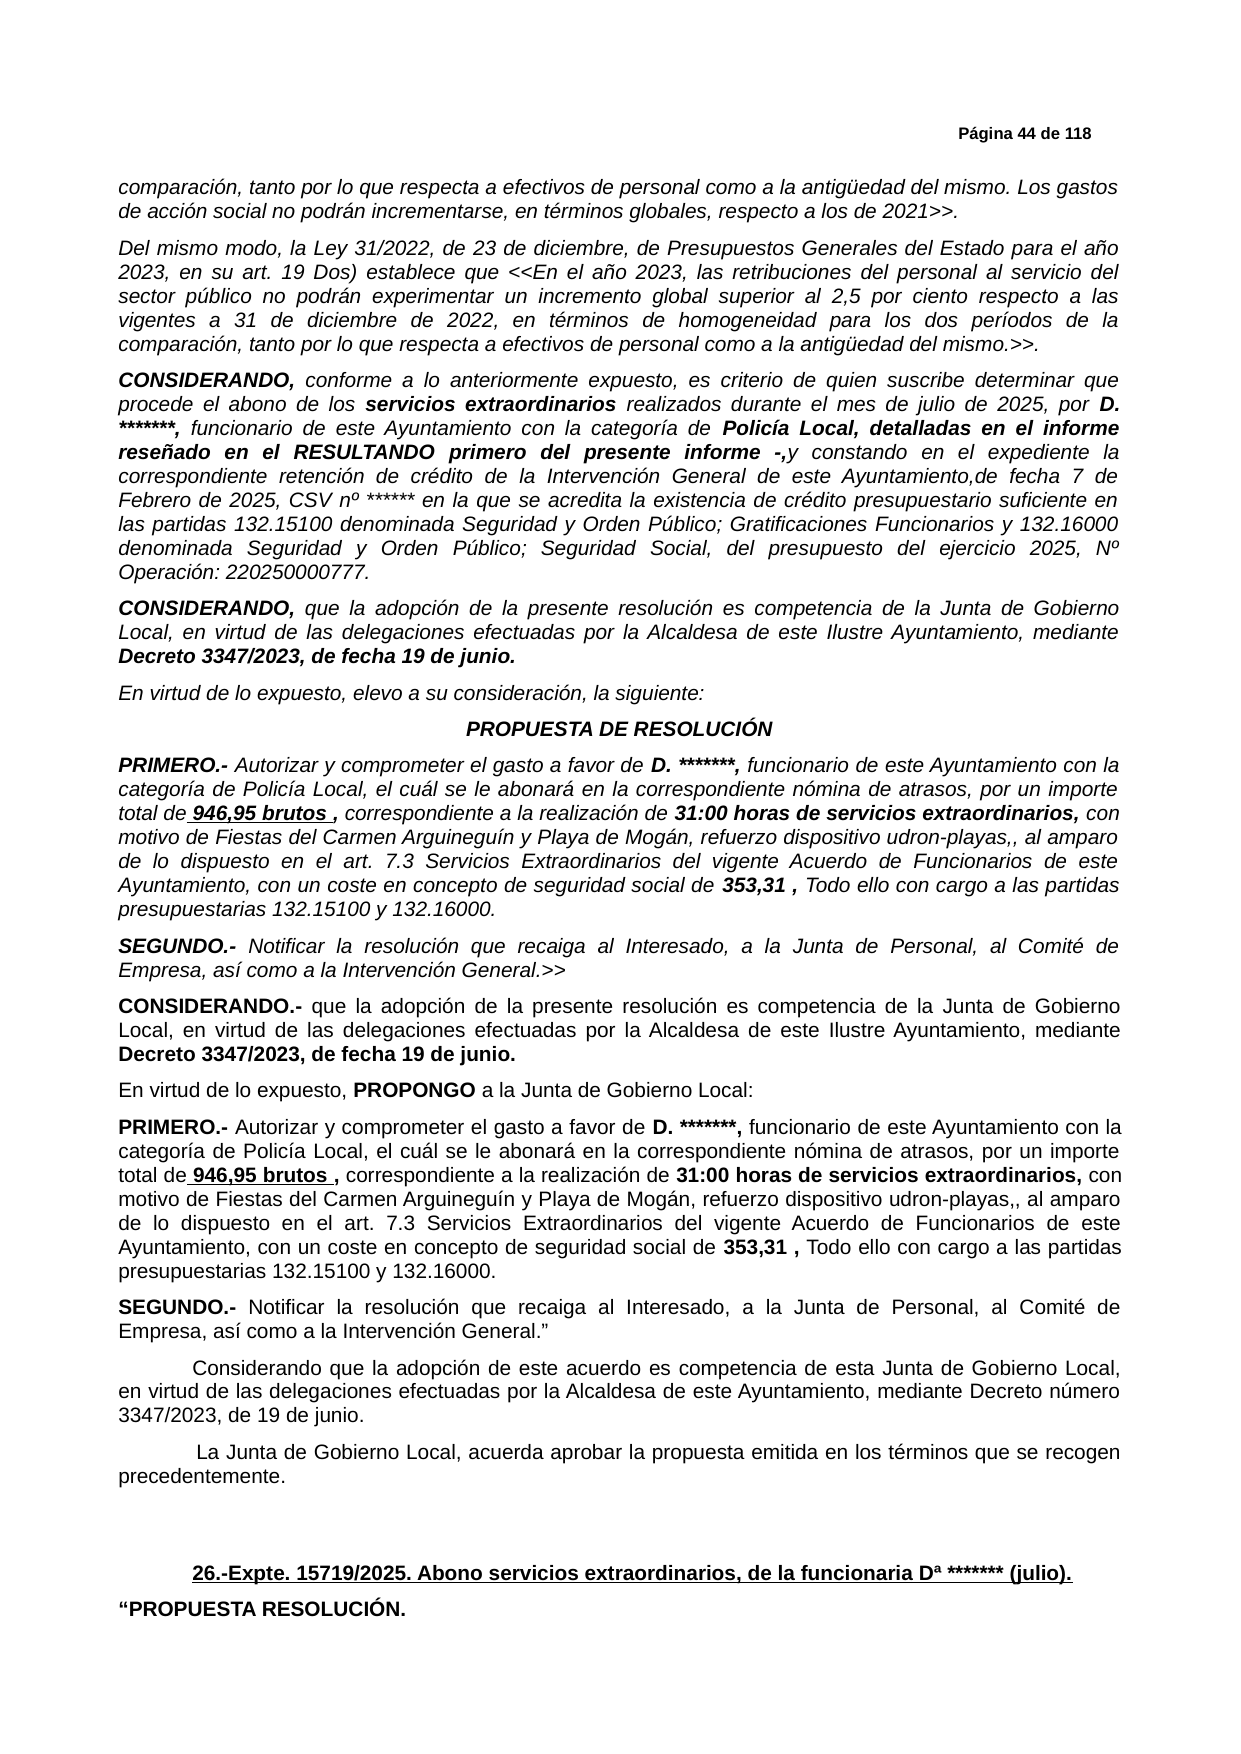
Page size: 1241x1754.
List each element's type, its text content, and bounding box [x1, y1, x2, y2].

text “PROPUESTA RESOLUCIÓN. [118, 1597, 1122, 1621]
text CONSIDERANDO, que la adopción de la presente resolución es competencia de la Junta de Gobierno Local, en virtud de las delegaciones efectuadas por la Alcaldesa de este Ilustre Ayuntamiento, mediante Decreto 3347/2023, de fecha 19 de junio. [118, 596, 1122, 668]
text En virtud de lo expuesto, elevo a su consideración, la siguiente: [118, 680, 1122, 704]
text CONSIDERANDO.- que la adopción de la presente resolución es competencia de la Junta de Gobierno Local, en virtud de las delegaciones efectuadas por la Alcaldesa de este Ilustre Ayuntamiento, mediante Decreto 3347/2023, de fecha 19 de junio. [118, 994, 1122, 1066]
text En virtud de lo expuesto, PROPONGO a la Junta de Gobierno Local: [118, 1078, 1122, 1102]
text PRIMERO.- Autorizar y comprometer el gasto a favor de D. *******, funcionario de este Ayuntamiento con la categoría de Policía Local, el cuál se le abonará en la correspondiente nómina de atrasos, por un importe total de 946,95 brutos , correspondiente a la realización de 31:00 horas de servicios extraordinarios, con motivo de Fiestas del Carmen Arguineguín y Playa de Mogán, refuerzo dispositivo udron-playas,, al amparo de lo dispuesto en el art. 7.3 Servicios Extraordinarios del vigente Acuerdo de Funcionarios de este Ayuntamiento, con un coste en concepto de seguridad social de 353,31 , Todo ello con cargo a las partidas presupuestarias 132.15100 y 132.16000. [118, 1115, 1122, 1282]
text SEGUNDO.- Notificar la resolución que recaiga al Interesado, a la Junta de Personal, al Comité de Empresa, así como a la Intervención General.” [118, 1295, 1122, 1343]
text CONSIDERANDO, conforme a lo anteriormente expuesto, es criterio de quien suscribe determinar que procede el abono de los servicios extraordinarios realizados durante el mes de julio de 2025, por D. *******, funcionario de este Ayuntamiento con la categoría de Policía Local, detalladas en el informe reseñado en el RESULTANDO primero del presente informe -,y constando en el expediente la correspondiente retención de crédito de la Intervención General de este Ayuntamiento,de fecha 7 de Febrero de 2025, CSV nº ****** en la que se acredita la existencia de crédito presupuestario suficiente en las partidas 132.15100 denominada Seguridad y Orden Público; Gratificaciones Funcionarios y 132.16000 denominada Seguridad y Orden Público; Seguridad Social, del presupuesto del ejercicio 2025, Nº Operación: 220250000777. [118, 368, 1122, 583]
text Considerando que la adopción de este acuerdo es competencia de esta Junta de Gobierno Local, en virtud de las delegaciones efectuadas por la Alcaldesa de este Ayuntamiento, mediante Decreto número 3347/2023, de 19 de junio. [118, 1355, 1122, 1427]
text PROPUESTA DE RESOLUCIÓN [118, 717, 1122, 741]
text SEGUNDO.- Notificar la resolución que recaiga al Interesado, a la Junta de Personal, al Comité de Empresa, así como a la Intervención General.>> [118, 933, 1122, 981]
text La Junta de Gobierno Local, acuerda aprobar la propuesta emitida en los términos que se recogen precedentemente. [118, 1440, 1122, 1488]
text comparación, tanto por lo que respecta a efectivos de personal como a la antigüedad del mismo. Los gastos de acción social no podrán incrementarse, en términos globales, respecto a los de 2021>>. [118, 175, 1122, 223]
text Del mismo modo, la Ley 31/2022, de 23 de diciembre, de Presupuestos Generales del Estado para el año 2023, en su art. 19 Dos) establece que <<En el año 2023, las retribuciones del personal al servicio del sector público no podrán experimentar un incremento global superior al 2,5 por ciento respecto a las vigentes a 31 de diciembre de 2022, en términos de homogeneidad para los dos períodos de la comparación, tanto por lo que respecta a efectivos de personal como a la antigüedad del mismo.>>. [118, 236, 1122, 355]
text 26.-Expte. 15719/2025. Abono servicios extraordinarios, de la funcionaria Dª ******* (julio). [118, 1537, 1122, 1584]
text PRIMERO.- Autorizar y comprometer el gasto a favor de D. *******, funcionario de este Ayuntamiento con la categoría de Policía Local, el cuál se le abonará en la correspondiente nómina de atrasos, por un importe total de 946,95 brutos , correspondiente a la realización de 31:00 horas de servicios extraordinarios, con motivo de Fiestas del Carmen Arguineguín y Playa de Mogán, refuerzo dispositivo udron-playas,, al amparo de lo dispuesto en el art. 7.3 Servicios Extraordinarios del vigente Acuerdo de Funcionarios de este Ayuntamiento, con un coste en concepto de seguridad social de 353,31 , Todo ello con cargo a las partidas presupuestarias 132.15100 y 132.16000. [118, 753, 1122, 921]
